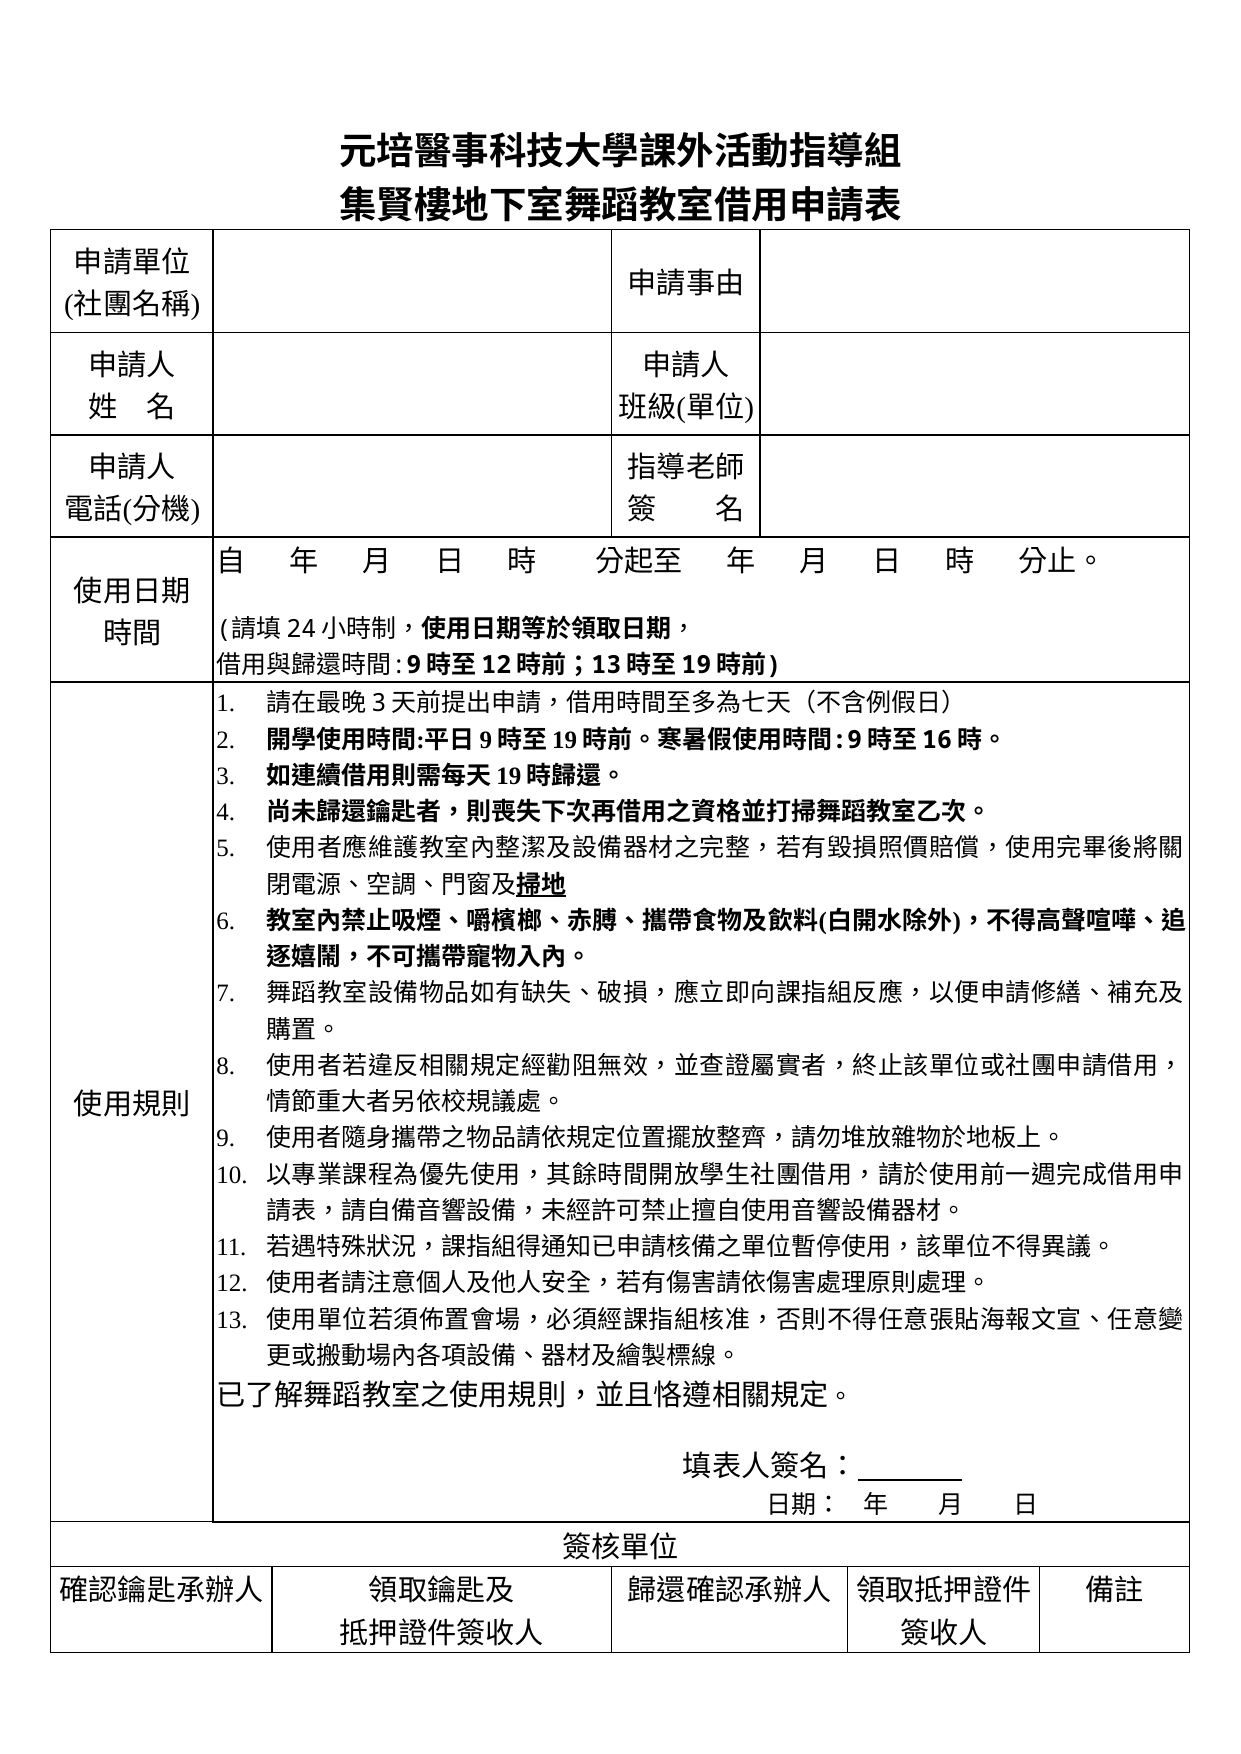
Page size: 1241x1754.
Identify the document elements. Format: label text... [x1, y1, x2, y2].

table_cell [214, 436, 611, 536]
table_cell [214, 333, 611, 434]
table_cell [761, 436, 1189, 536]
table_cell [761, 333, 1189, 434]
table_cell 申請人 電話(分機) [51, 436, 212, 536]
table_cell 領取抵押證件簽收人 [848, 1567, 1039, 1651]
table_cell 使用日期 時間 [51, 538, 212, 681]
table_cell 簽核單位 [51, 1522, 1189, 1566]
table_cell 申請人 姓 名 [51, 333, 212, 434]
table_cell 備註 [1040, 1567, 1189, 1651]
text 集賢樓地下室舞蹈教室借用申請表 [94, 175, 1146, 229]
table_header 申請事由 [612, 230, 759, 332]
table_cell 指導老師 簽 名 [612, 436, 759, 536]
table_cell 領取鑰匙及 抵押證件簽收人 [273, 1567, 611, 1651]
text 元培醫事科技大學課外活動指導組 [94, 121, 1146, 175]
table_header 申請單位 (社團名稱) [51, 230, 212, 332]
table_header [214, 230, 611, 332]
table_cell 請在最晚3天前提出申請，借用時間至多為七天（不含例假日） 開學使用時間:平日9時至19時前。寒暑假使用時間:9時至16時。 如連續借用則需每天19時歸還。 尚未歸還鑰匙者，則喪失下次再借用之資格並打掃舞蹈教室乙次。 使用者應維護教室內整潔及設備器材之完整，若有毀損照價賠償，使用完畢後將關閉電源、空調、門窗及掃地 教室內禁止吸煙、嚼檳榔、赤膊、攜帶食物及飲料(白開水除外)，不得高聲喧嘩、追逐嬉鬧，不可攜帶寵物入內。 舞蹈教室設備物品如有缺失、破損，應立即向課指組反應，以便申請修繕、補充及購置。 使用者若違反相關規定經勸阻無效，並查證屬實者，終止該單位或社團申請借用，情節重大者另依校規議處。 使用者隨身攜帶之物品請依規定位置擺放整齊，請勿堆放雜物於地板上。 以專業課程為優先使用，其餘時間開放學生社團借用，請於使用前一週完成借用申請表，請自備音響設備，未經許可禁止擅自使用音響設備器材。 若遇特殊狀況，課指組得通知已申請核備之單位暫停使用，該單位不得異議。 使用者請注意個人及他人安全，若有傷害請依傷害處理原則處理。 使用單位若須佈置會場，必須經課指組核准，否則不得任意張貼海報文宣、任意變更或搬動場內各項設備、器材及繪製標線。 已了解舞蹈教室之使用規則，並且恪遵相關規定。 填表人簽名： 日期： 年 月 日 [214, 683, 1189, 1521]
table_cell 使用規則 [51, 683, 212, 1521]
table_cell 歸還確認承辦人 [612, 1567, 847, 1651]
table_cell 自 年 月 日 時 分起至 年 月 日 時 分止。 (請填24小時制，使用日期等於領取日期， 借用與歸還時間:9時至12時前；13時至19時前) [214, 538, 1189, 681]
table_cell 確認鑰匙承辦人 [51, 1567, 271, 1651]
table_cell 申請人 班級(單位) [612, 333, 759, 434]
table_header [761, 230, 1189, 332]
